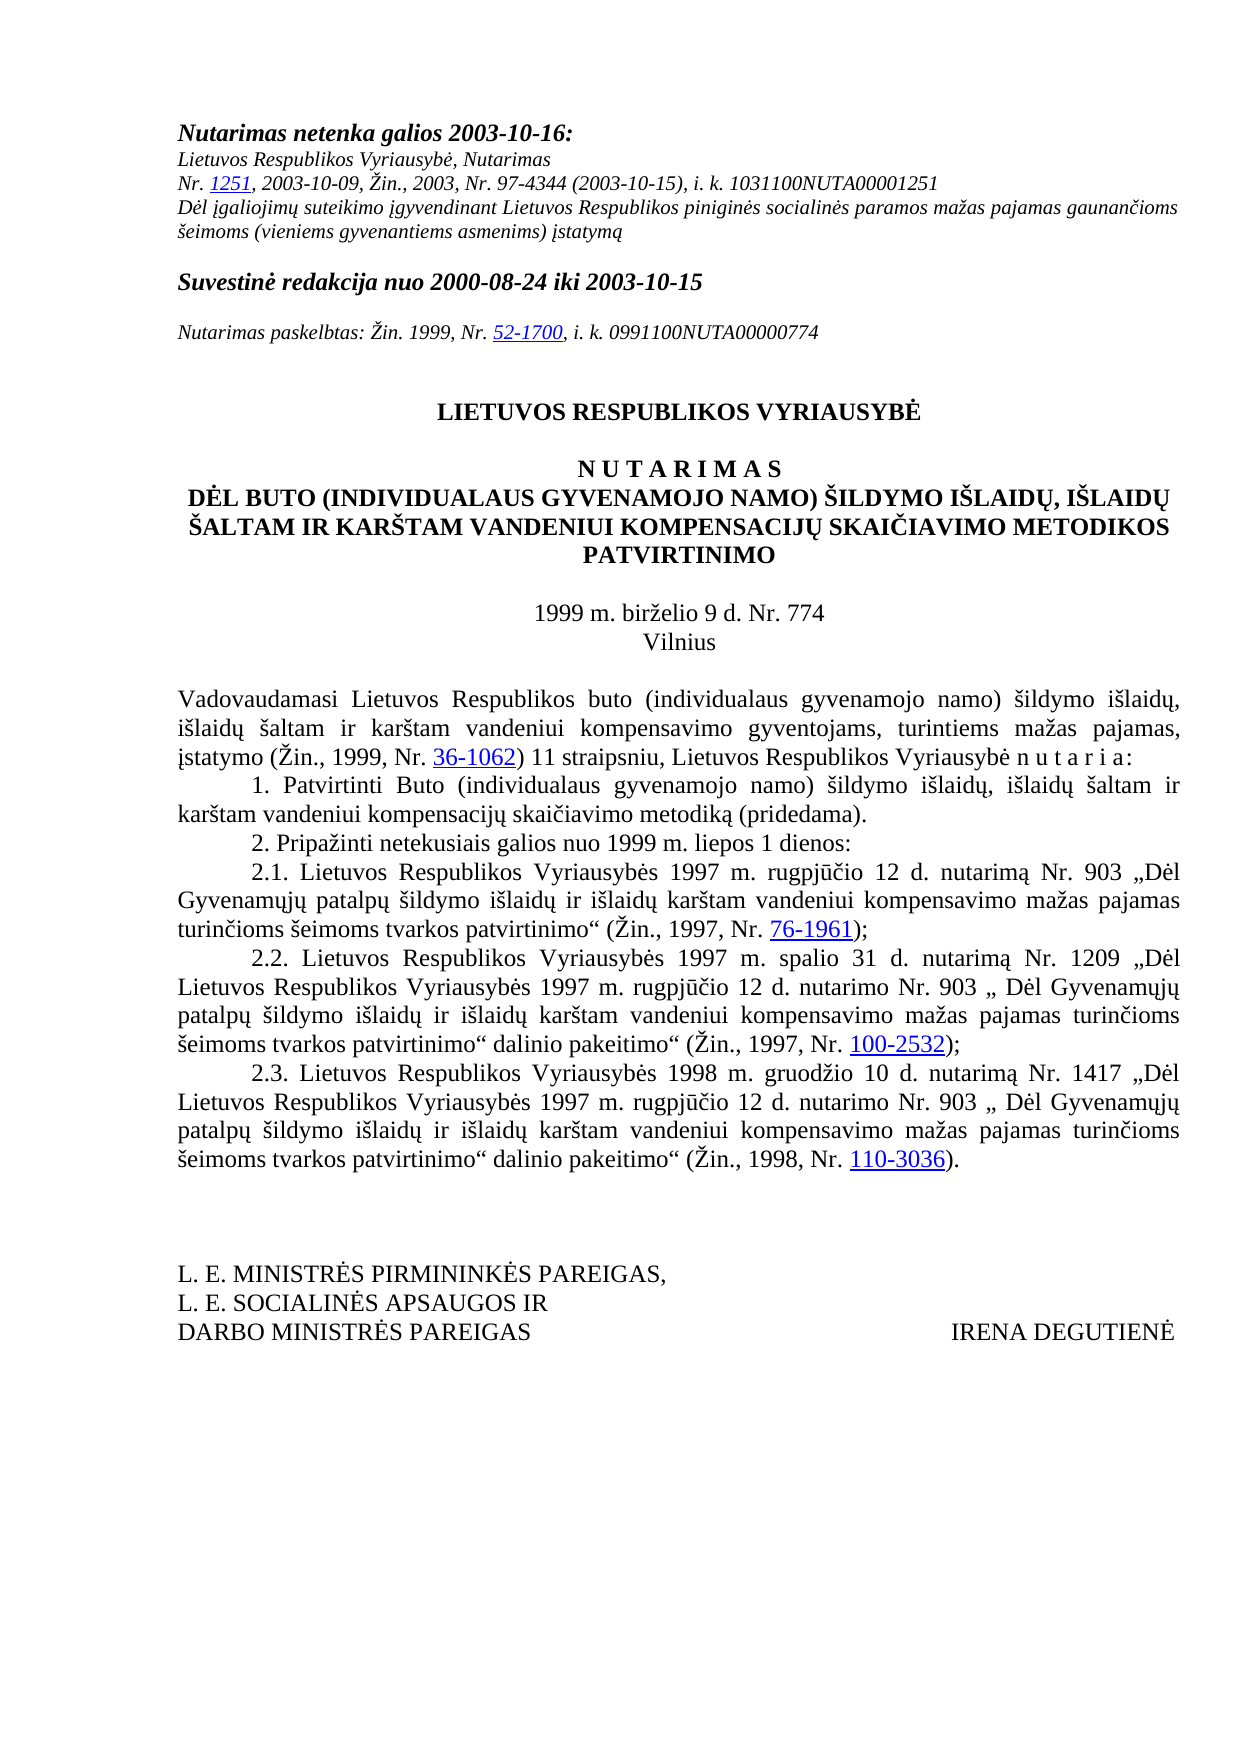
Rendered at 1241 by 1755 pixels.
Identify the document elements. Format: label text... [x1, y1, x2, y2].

text DĖL BUTO (INDIVIDUALAUS GYVENAMOJO NAMO) ŠILDYMO IŠLAIDŲ, IŠLAIDŲ ŠALTAM IR KARŠTAM VANDENIUI KOMPENSACIJŲ SKAIČIAVIMO METODIKOS PATVIRTINIMO [177, 483, 1181, 569]
text 2. Pripažinti netekusiais galios nuo 1999 m. liepos 1 dienos: [177, 828, 1181, 857]
text LIETUVOS RESPUBLIKOS VYRIAUSYBĖ [177, 397, 1181, 426]
text Suvestinė redakcija nuo 2000-08-24 iki 2003-10-15 [177, 267, 1181, 296]
text L. E. SOCIALINĖS APSAUGOS IR [177, 1288, 1181, 1317]
text Nutarimas paskelbtas: Žin. 1999, Nr. 52-1700, i. k. 0991100NUTA00000774 [177, 320, 1181, 344]
text Nutarimas netenka galios 2003-10-16: [177, 118, 1181, 147]
text DARBO MINISTRĖS PAREIGAS IRENA DEGUTIENĖ [177, 1317, 1181, 1346]
text Vadovaudamasi Lietuvos Respublikos buto (individualaus gyvenamojo namo) šildymo išlaidų, išlaidų šaltam ir karštam vandeniui kompensavimo gyventojams, turintiems mažas pajamas, įstatymo (Žin., 1999, Nr. 36-1062) 11 straipsniu, Lietuvos Respublikos Vyriausybė nutaria: [177, 684, 1181, 771]
text N U T A R I M A S [177, 454, 1181, 483]
text Lietuvos Respublikos Vyriausybė, Nutarimas [177, 147, 1181, 171]
text Dėl įgaliojimų suteikimo įgyvendinant Lietuvos Respublikos piniginės socialinės paramos mažas pajamas gaunančioms šeimoms (vieniems gyvenantiems asmenims) įstatymą [177, 195, 1181, 243]
text L. E. MINISTRĖS PIRMININKĖS PAREIGAS, [177, 1259, 1181, 1288]
text 1999 m. birželio 9 d. Nr. 774 [177, 598, 1181, 627]
text 1. Patvirtinti Buto (individualaus gyvenamojo namo) šildymo išlaidų, išlaidų šaltam ir karštam vandeniui kompensacijų skaičiavimo metodiką (pridedama). [177, 771, 1181, 828]
text 2.2. Lietuvos Respublikos Vyriausybės 1997 m. spalio 31 d. nutarimą Nr. 1209 „Dėl Lietuvos Respublikos Vyriausybės 1997 m. rugpjūčio 12 d. nutarimo Nr. 903 „ Dėl Gyvenamųjų patalpų šildymo išlaidų ir išlaidų karštam vandeniui kompensavimo mažas pajamas turinčioms šeimoms tvarkos patvirtinimo“ dalinio pakeitimo“ (Žin., 1997, Nr. 100-2532); [177, 943, 1181, 1058]
text 2.1. Lietuvos Respublikos Vyriausybės 1997 m. rugpjūčio 12 d. nutarimą Nr. 903 „Dėl Gyvenamųjų patalpų šildymo išlaidų ir išlaidų karštam vandeniui kompensavimo mažas pajamas turinčioms šeimoms tvarkos patvirtinimo“ (Žin., 1997, Nr. 76-1961); [177, 857, 1181, 943]
text Vilnius [177, 627, 1181, 656]
text Nr. 1251, 2003-10-09, Žin., 2003, Nr. 97-4344 (2003-10-15), i. k. 1031100NUTA00001251 [177, 171, 1181, 195]
text 2.3. Lietuvos Respublikos Vyriausybės 1998 m. gruodžio 10 d. nutarimą Nr. 1417 „Dėl Lietuvos Respublikos Vyriausybės 1997 m. rugpjūčio 12 d. nutarimo Nr. 903 „ Dėl Gyvenamųjų patalpų šildymo išlaidų ir išlaidų karštam vandeniui kompensavimo mažas pajamas turinčioms šeimoms tvarkos patvirtinimo“ dalinio pakeitimo“ (Žin., 1998, Nr. 110-3036). [177, 1058, 1181, 1173]
